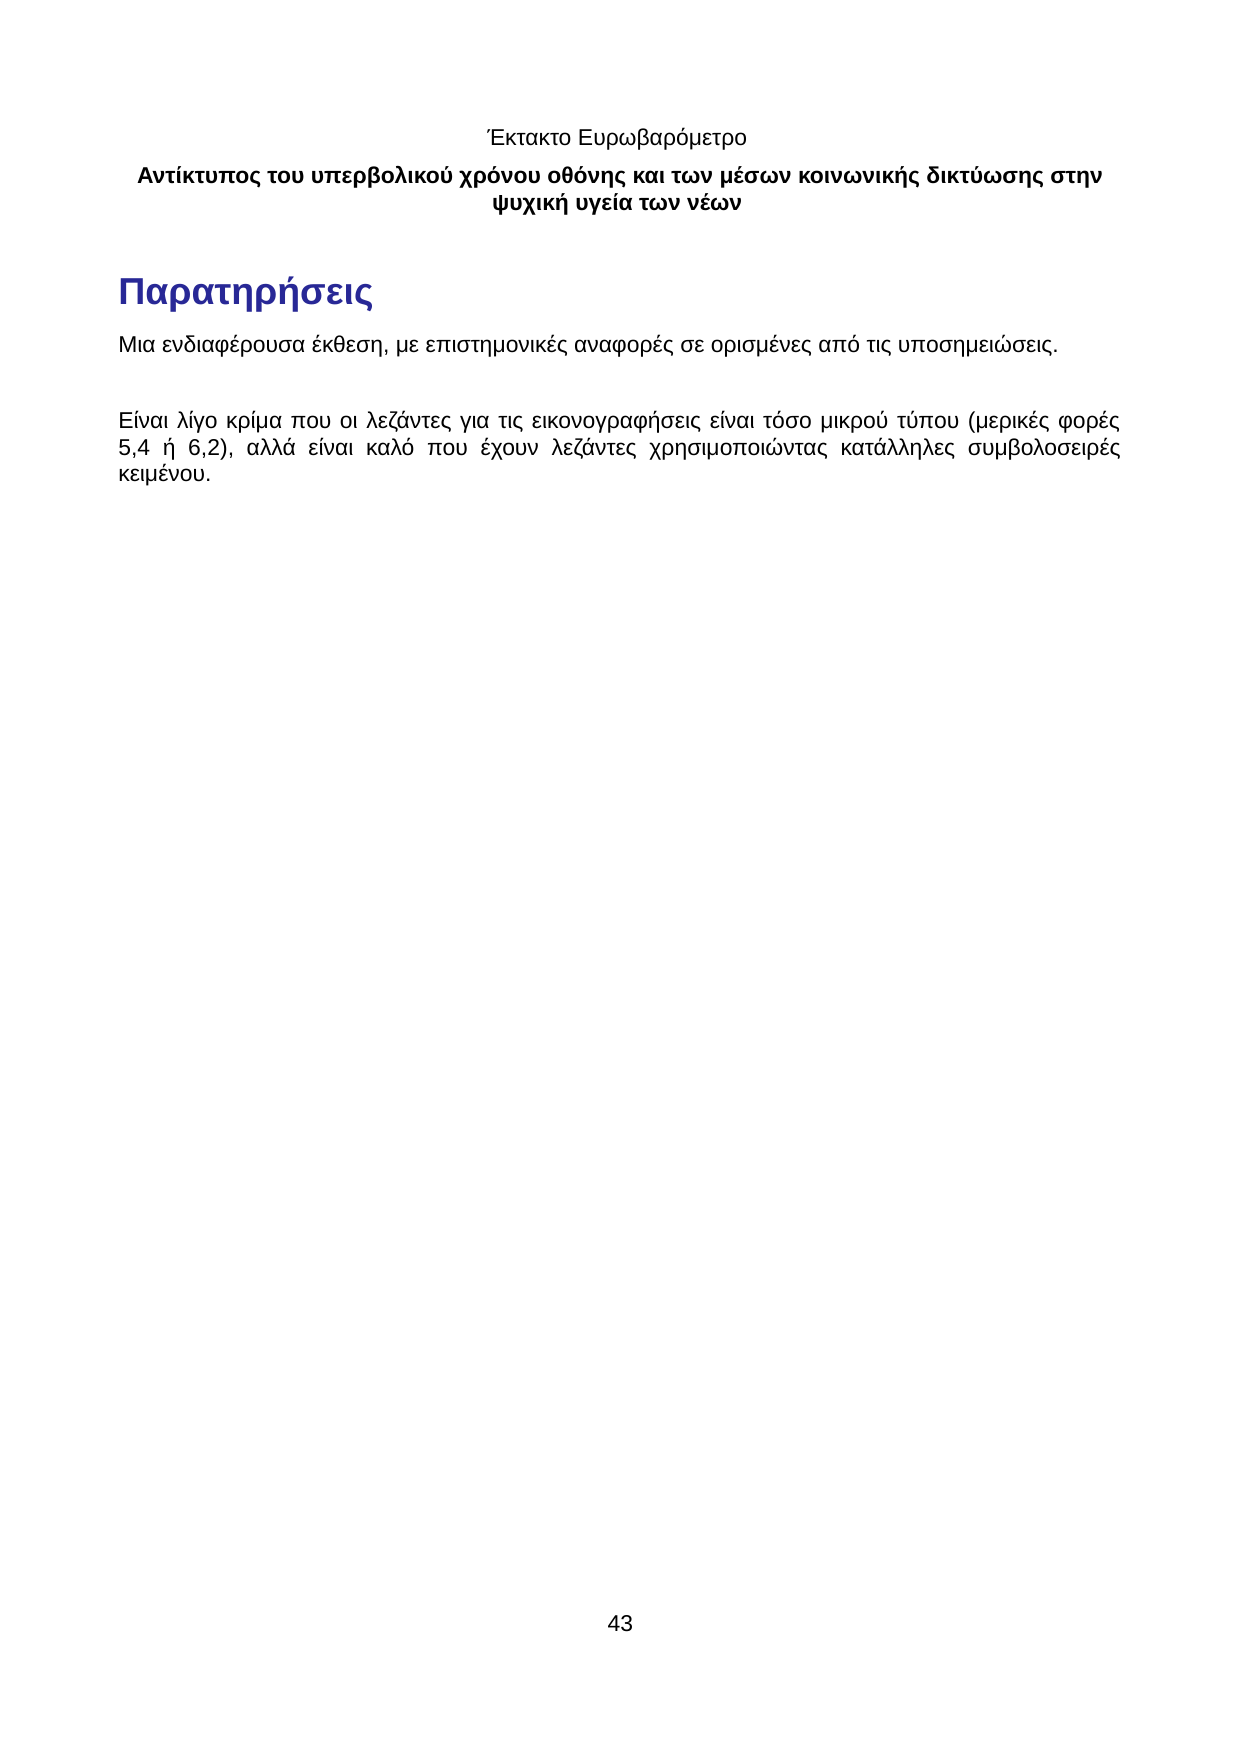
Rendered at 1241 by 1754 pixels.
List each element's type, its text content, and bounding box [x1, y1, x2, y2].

text Είναι λίγο κρίμα που οι λεζάντες για τις εικονογραφήσεις είναι τόσο μικρού τύπου (μερικές φορές 5,4 ή 6,2), αλλά είναι καλό που έχουν λεζάντες χρησιμοποιώντας κατάλληλες συμβολοσειρές κειμένου. [118, 407, 1122, 487]
text Μια ενδιαφέρουσα έκθεση, με επιστημονικές αναφορές σε ορισμένες από τις υποσημειώσεις. [118, 331, 1122, 357]
subtitle Παρατηρήσεις [118, 269, 1122, 313]
